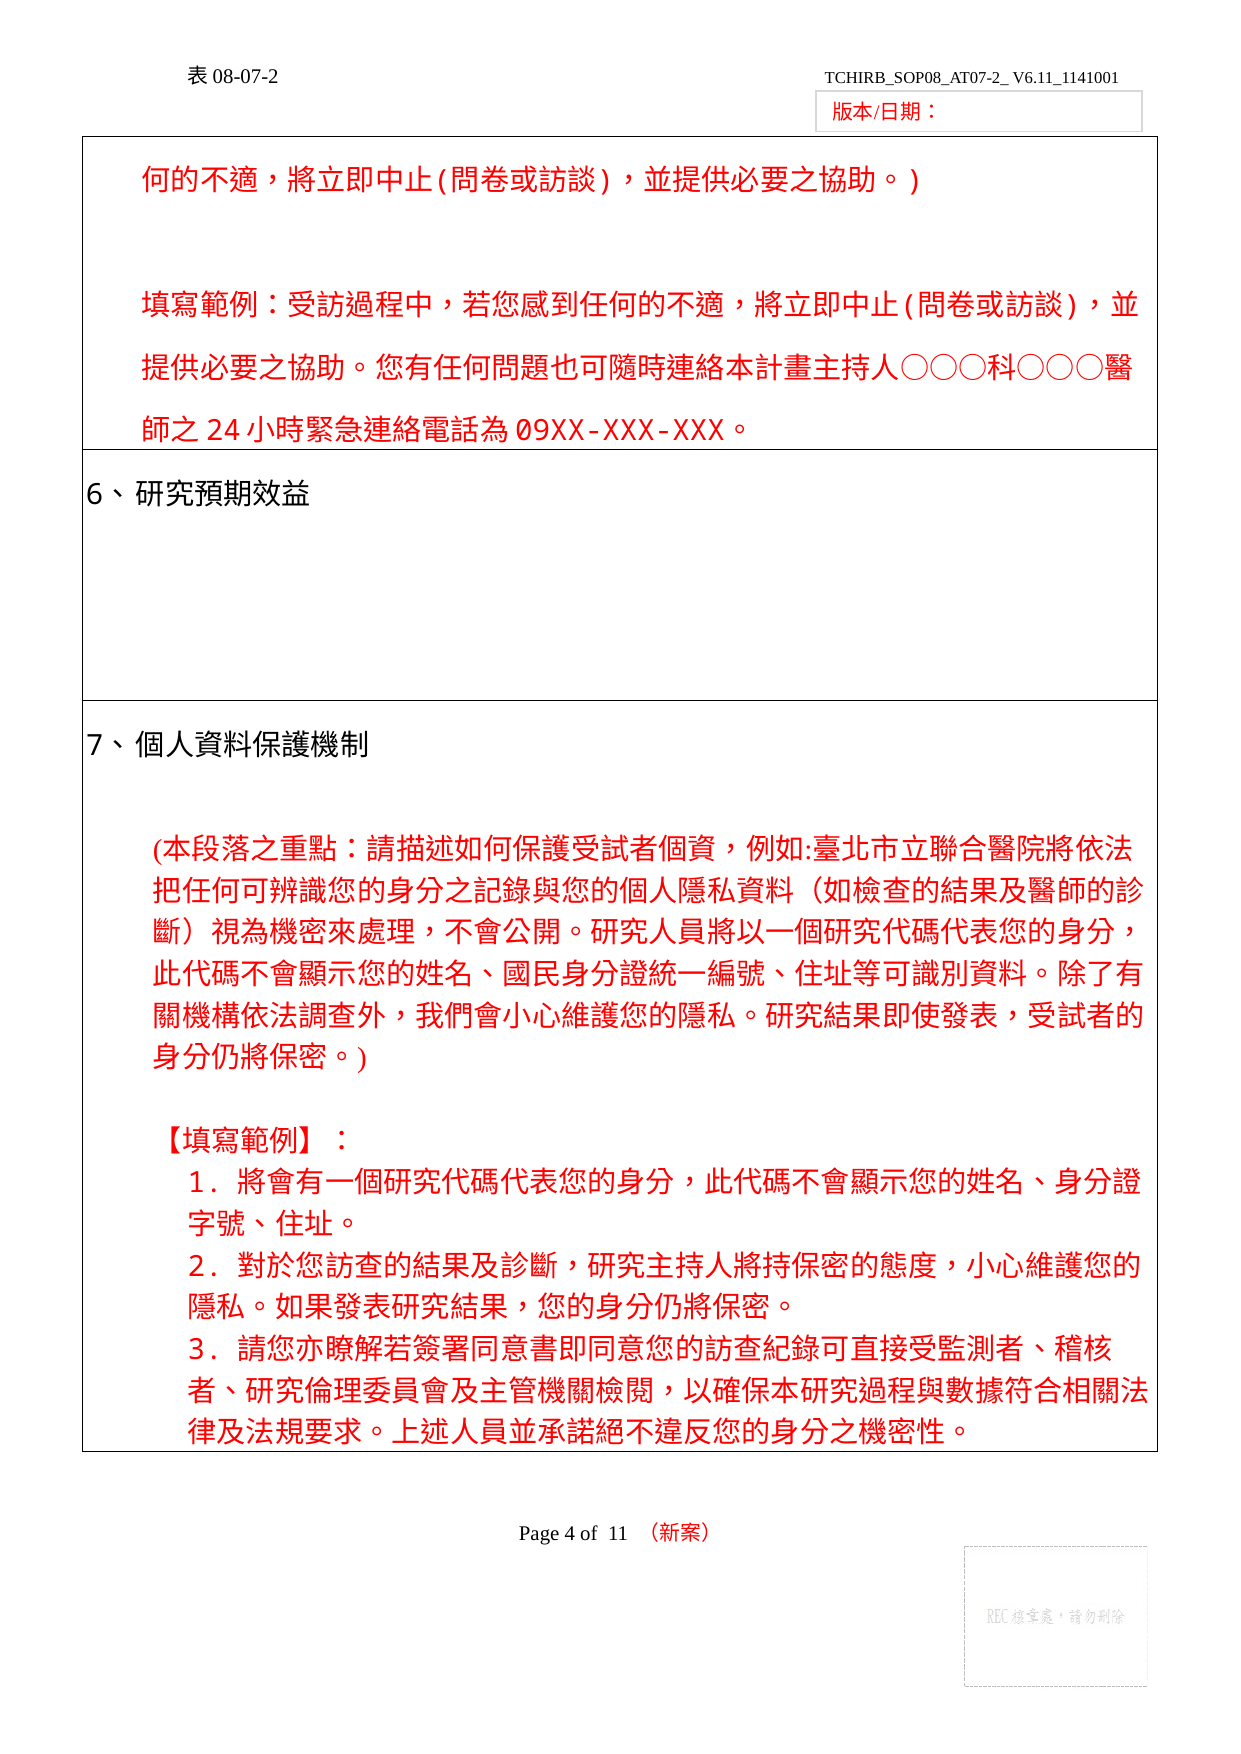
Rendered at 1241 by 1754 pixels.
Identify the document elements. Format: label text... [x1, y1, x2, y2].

table_cell 何的不適，將立即中止(問卷或訪談)，並提供必要之協助。) 填寫範例：受訪過程中，若您感到任何的不適，將立即中止(問卷或訪談)，並提供必要之協助。您有任何問題也可隨時連絡本計畫主持人○○○科○○○醫師之24小時緊急連絡電話為09XX-XXX-XXX。 [83, 137, 1157, 449]
table_cell 研究預期效益 [83, 450, 1157, 700]
table_cell 個人資料保護機制 (本段落之重點：請描述如何保護受試者個資，例如:臺北市立聯合醫院將依法把任何可辨識您的身分之記錄與您的個人隱私資料（如檢查的結果及醫師的診斷）視為機密來處理，不會公開。研究人員將以一個研究代碼代表您的身分，此代碼不會顯示您的姓名、國民身分證統一編號、住址等可識別資料。除了有關機構依法調查外，我們會小心維護您的隱私。研究結果即使發表，受試者的身分仍將保密。) 【填寫範例】： 將會有一個研究代碼代表您的身分，此代碼不會顯示您的姓名、身分證字號、住址。 對於您訪查的結果及診斷，研究主持人將持保密的態度，小心維護您的隱私。如果發表研究結果，您的身分仍將保密。 請您亦瞭解若簽署同意書即同意您的訪查紀錄可直接受監測者、稽核者、研究倫理委員會及主管機關檢閱，以確保本研究過程與數據符合相關法律及法規要求。上述人員並承諾絕不違反您的身分之機密性。 [83, 701, 1157, 1451]
